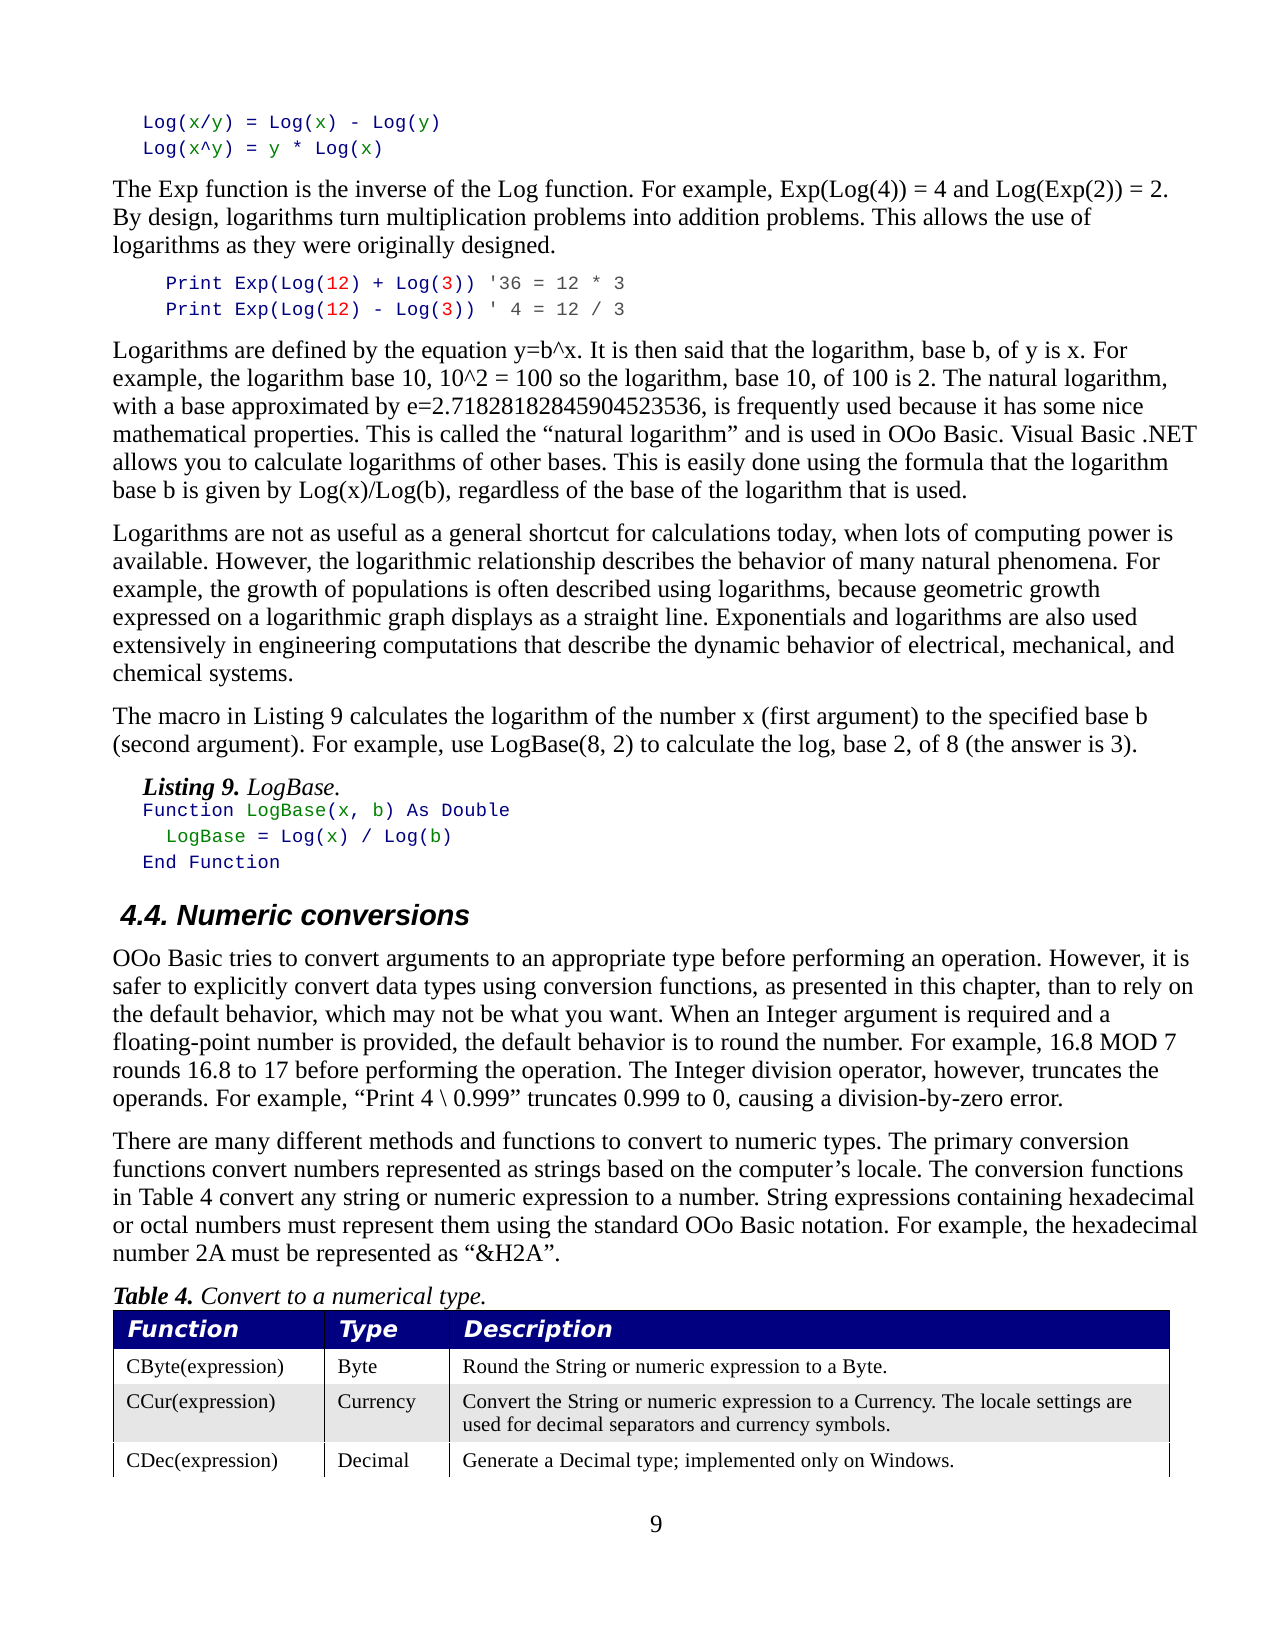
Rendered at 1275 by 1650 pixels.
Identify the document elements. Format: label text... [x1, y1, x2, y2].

subtitle Numeric conversions [112, 899, 1200, 932]
table_cell Generate a Decimal type; implemented only on Windows. [450, 1443, 1169, 1477]
text Table 4. Convert to a numerical type. [112, 1282, 1200, 1310]
text End Function [142, 853, 1200, 874]
table_cell CCur(expression) [114, 1384, 324, 1442]
text Print Exp(Log(12) - Log(3)) ' 4 = 12 / 3 [142, 300, 1200, 321]
table_cell Convert the String or numeric expression to a Currency. The locale settings are used for decimal separators and currency symbols. [450, 1384, 1169, 1442]
table_cell CDec(expression) [114, 1443, 324, 1477]
text The macro in Listing 9 calculates the logarithm of the number x (first argument) to the specified base b (second argument). For example, use LogBase(8, 2) to calculate the log, base 2, of 8 (the answer is 3). [112, 702, 1200, 758]
table_cell Currency [325, 1384, 449, 1442]
table_header Description [450, 1311, 1169, 1349]
text Print Exp(Log(12) + Log(3)) '36 = 12 * 3 [142, 274, 1200, 295]
table_header Type [325, 1311, 449, 1349]
text LogBase = Log(x) / Log(b) [142, 827, 1200, 848]
text There are many different methods and functions to convert to numeric types. The primary conversion functions convert numbers represented as strings based on the computer’s locale. The conversion functions in Table 4 convert any string or numeric expression to a number. String expressions containing hexadecimal or octal numbers must represent them using the standard OOo Basic notation. For example, the hexadecimal number 2A must be represented as “&H2A”. [112, 1127, 1200, 1267]
table_cell CByte(expression) [114, 1349, 324, 1384]
table_cell Decimal [325, 1443, 449, 1477]
text Logarithms are defined by the equation y=b^x. It is then said that the logarithm, base b, of y is x. For example, the logarithm base 10, 10^2 = 100 so the logarithm, base 10, of 100 is 2. The natural logarithm, with a base approximated by e=2.71828182845904523536, is frequently used because it has some nice mathematical properties. This is called the “natural logarithm” and is used in OOo Basic. Visual Basic .NET allows you to calculate logarithms of other bases. This is easily done using the formula that the logarithm base b is given by Log(x)/Log(b), regardless of the base of the logarithm that is used. [112, 336, 1200, 504]
table_header Function [114, 1311, 324, 1349]
table_cell Round the String or numeric expression to a Byte. [450, 1349, 1169, 1384]
text Log(x^y) = y * Log(x) [142, 138, 1200, 160]
list Listing 9. LogBase. [142, 773, 1200, 801]
text OOo Basic tries to convert arguments to an appropriate type before performing an operation. However, it is safer to explicitly convert data types using conversion functions, as presented in this chapter, than to rely on the default behavior, which may not be what you want. When an Integer argument is required and a floating-point number is provided, the default behavior is to round the number. For example, 16.8 MOD 7 rounds 16.8 to 17 before performing the operation. The Integer division operator, however, truncates the operands. For example, “Print 4 \ 0.999” truncates 0.999 to 0, causing a division-by-zero error. [112, 944, 1200, 1112]
text Logarithms are not as useful as a general shortcut for calculations today, when lots of computing power is available. However, the logarithmic relationship describes the behavior of many natural phenomena. For example, the growth of populations is often described using logarithms, because geometric growth expressed on a logarithmic graph displays as a straight line. Exponentials and logarithms are also used extensively in engineering computations that describe the dynamic behavior of electrical, mechanical, and chemical systems. [112, 519, 1200, 687]
text Function LogBase(x, b) As Double [142, 801, 1200, 822]
text Log(x/y) = Log(x) - Log(y) [142, 112, 1200, 134]
text The Exp function is the inverse of the Log function. For example, Exp(Log(4)) = 4 and Log(Exp(2)) = 2. By design, logarithms turn multiplication problems into addition problems. This allows the use of logarithms as they were originally designed. [112, 175, 1200, 259]
table_cell Byte [325, 1349, 449, 1384]
